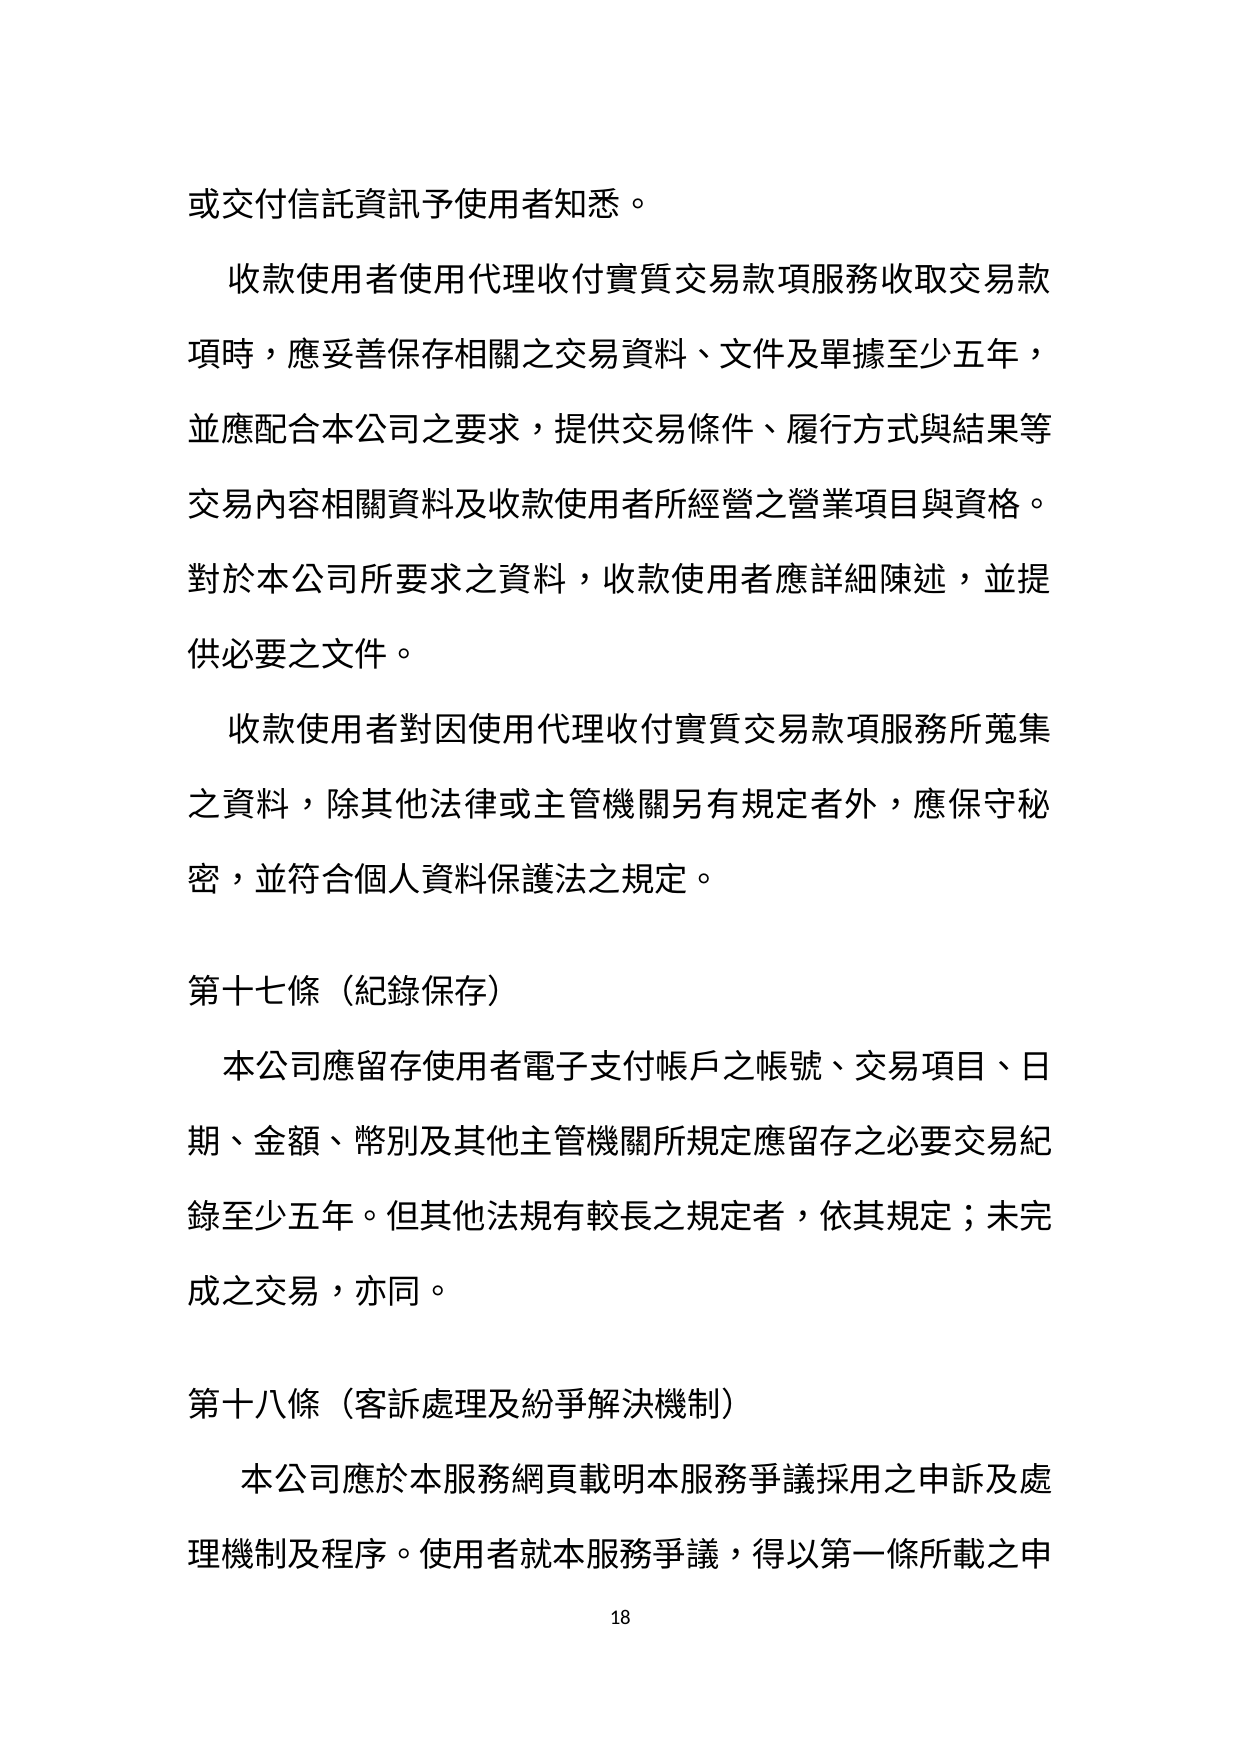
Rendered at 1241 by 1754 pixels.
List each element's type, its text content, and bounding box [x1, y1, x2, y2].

text 收款使用者使用代理收付實質交易款項服務收取交易款項時，應妥善保存相關之交易資料、文件及單據至少五年，並應配合本公司之要求，提供交易條件、履行方式與結果等交易內容相關資料及收款使用者所經營之營業項目與資格。對於本公司所要求之資料，收款使用者應詳細陳述，並提供必要之文件。 [187, 239, 1053, 689]
text 本公司應留存使用者電子支付帳戶之帳號、交易項目、日期、金額、幣別及其他主管機關所規定應留存之必要交易紀錄至少五年。但其他法規有較長之規定者，依其規定；未完成之交易，亦同。 [187, 1027, 1053, 1327]
text 收款使用者對因使用代理收付實質交易款項服務所蒐集之資料，除其他法律或主管機關另有規定者外，應保守秘密，並符合個人資料保護法之規定。 [187, 689, 1053, 914]
text 本公司應於本服務網頁載明本服務爭議採用之申訴及處理機制及程序。使用者就本服務爭議，得以第一條所載之申 [187, 1439, 1053, 1589]
text 第十八條（客訴處理及紛爭解決機制） [187, 1364, 1053, 1439]
text 或交付信託資訊予使用者知悉。 [187, 164, 1053, 239]
text 第十七條（紀錄保存） [187, 952, 1053, 1027]
